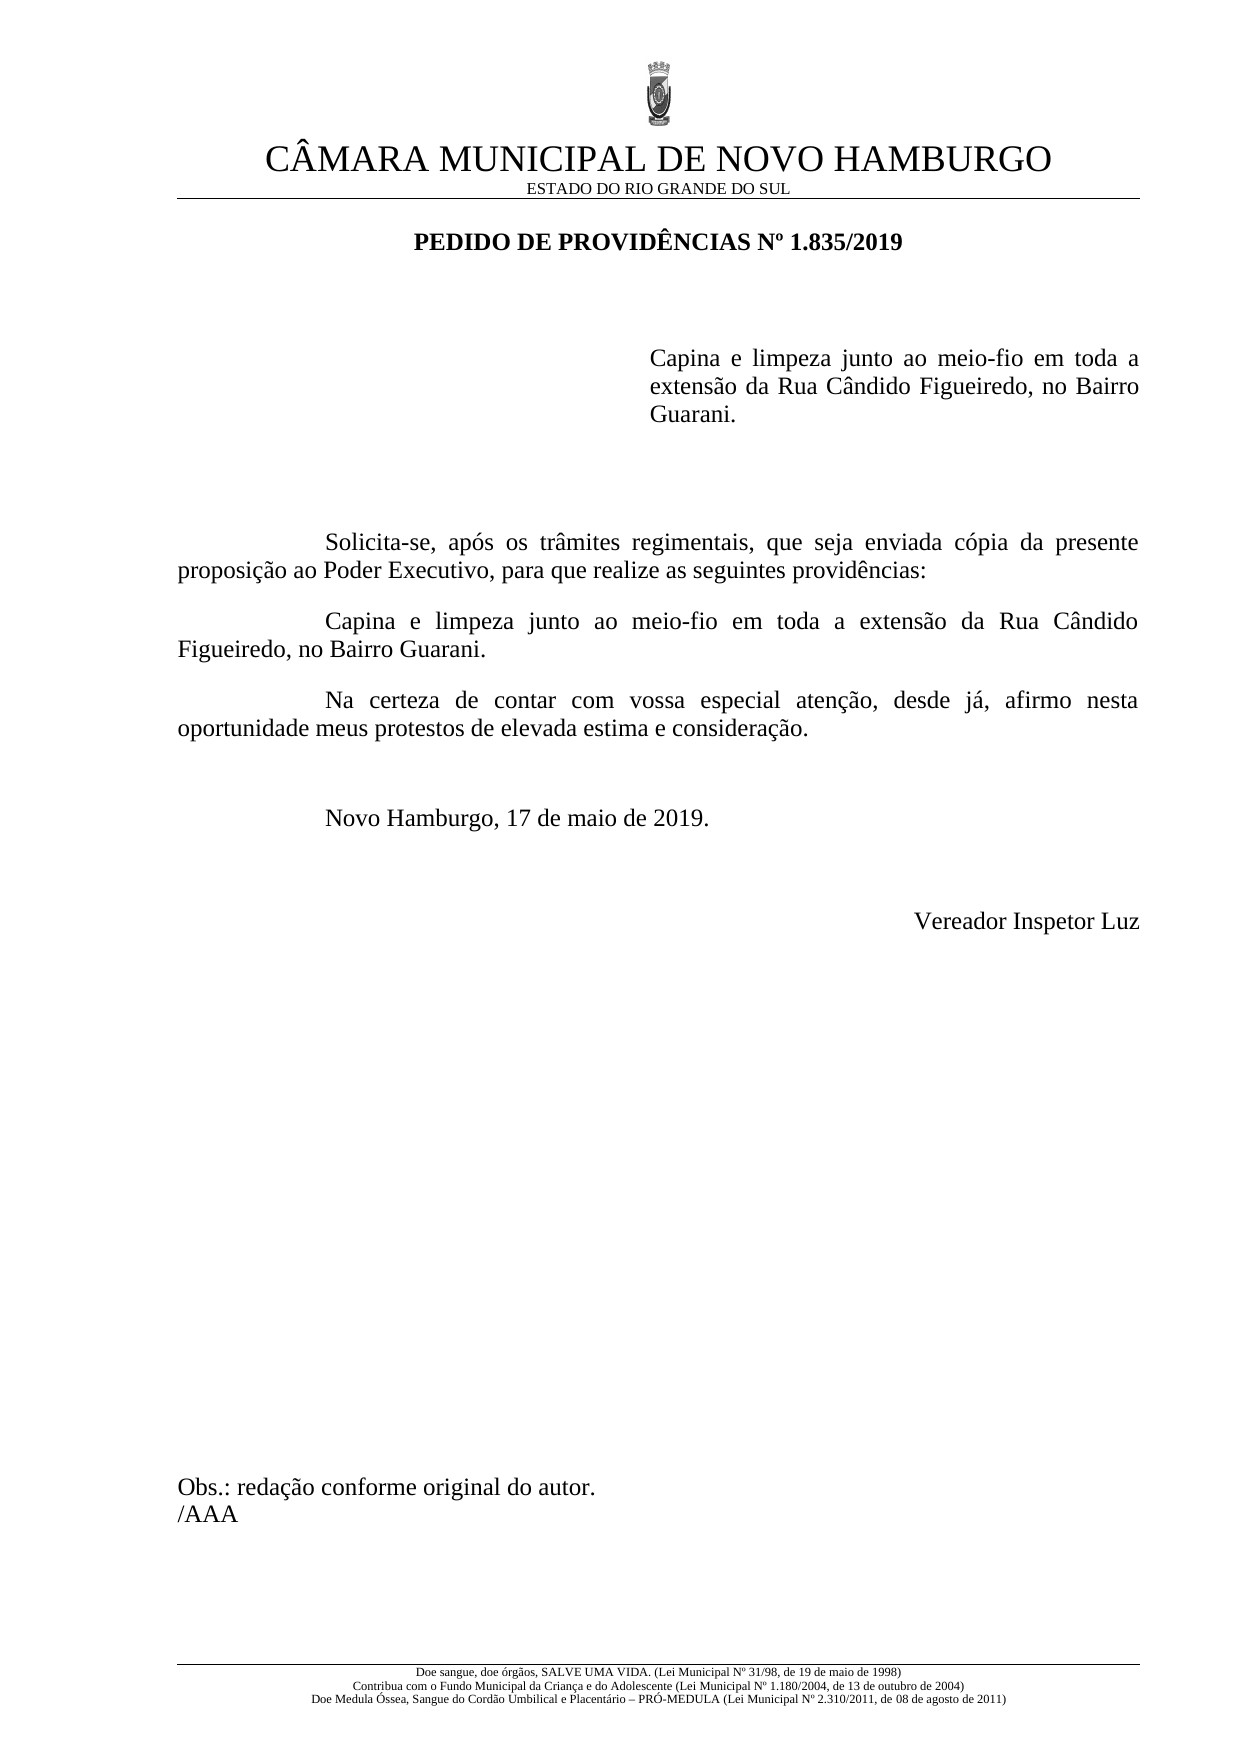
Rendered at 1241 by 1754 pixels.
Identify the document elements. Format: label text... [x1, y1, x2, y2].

text Capina e limpeza junto ao meio-fio em toda a extensão da Rua Cândido Figueiredo, no Bairro Guarani. [177, 607, 1140, 662]
text Solicita-se, após os trâmites regimentais, que seja enviada cópia da presente proposição ao Poder Executivo, para que realize as seguintes providências: [177, 528, 1140, 583]
text PEDIDO DE PROVIDÊNCIAS Nº 1.835/2019 [177, 228, 1140, 256]
text Capina e limpeza junto ao meio-fio em toda a extensão da Rua Cândido Figueiredo, no Bairro Guarani. [649, 344, 1140, 428]
text Vereador Inspetor Luz [177, 907, 1140, 935]
text Obs.: redação conforme original do autor. [177, 1473, 1140, 1501]
text /AAA [177, 1501, 1140, 1528]
text Novo Hamburgo, 17 de maio de 2019. [177, 804, 1140, 832]
text Na certeza de contar com vossa especial atenção, desde já, afirmo nesta oportunidade meus protestos de elevada estima e consideração. [177, 686, 1140, 741]
